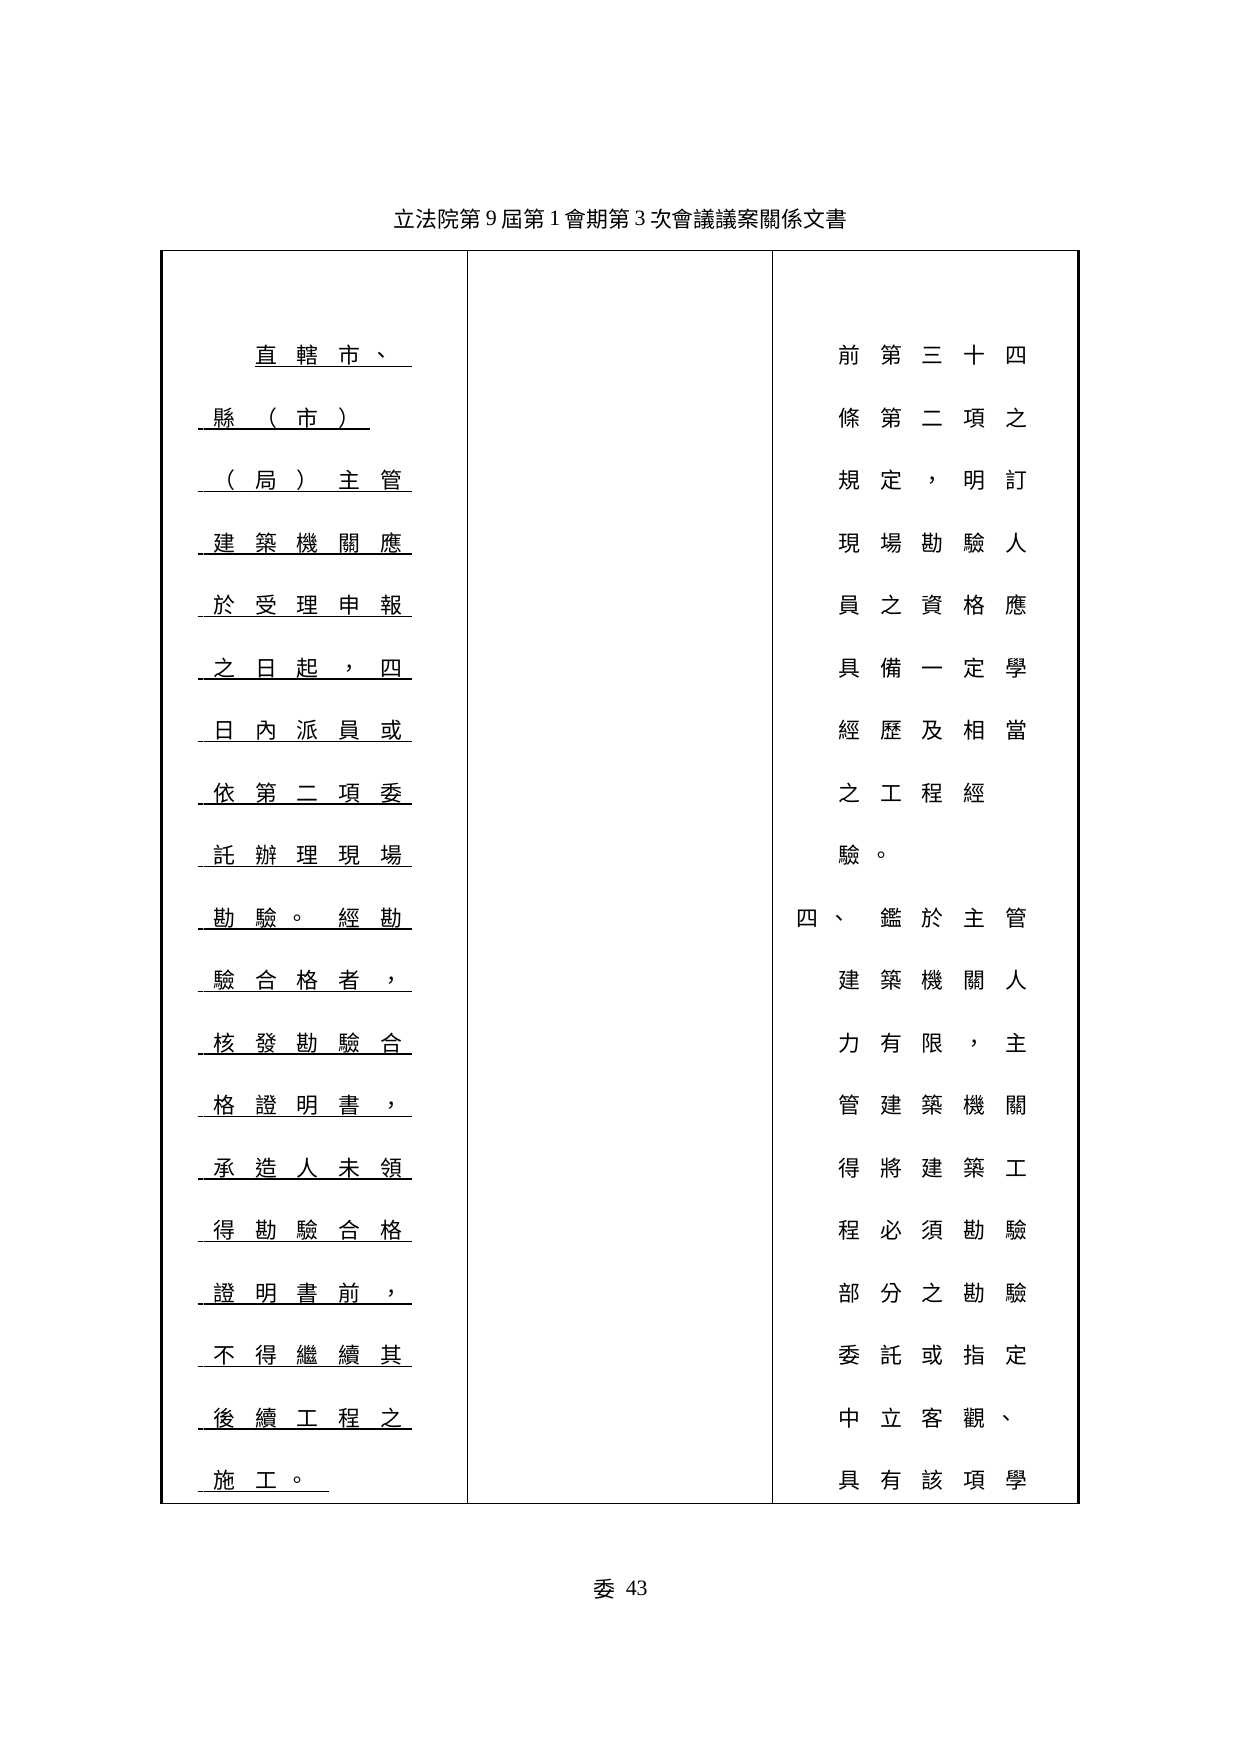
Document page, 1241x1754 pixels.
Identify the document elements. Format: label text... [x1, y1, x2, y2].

table_cell 前第三十四條第二項之規定，明訂現場勘驗人員之資格應具備一定學經歷及相當之工程經驗。 四、鑑於主管建築機關人力有限，主管建築機關得將建築工程必須勘驗部分之勘驗委託或指定中立客觀、具有該項學 [773, 251, 1077, 1503]
table_cell [468, 251, 772, 1503]
table_cell 直轄市、縣（市）（局）主管建築機關應於受理申報之日起，四日內派員或依第二項委託辦理現場勘驗。經勘驗合格者，核發勘驗合格證明書，承造人未領得勘驗合格證明書前，不得繼續其後續工程之施工。 [163, 251, 467, 1503]
